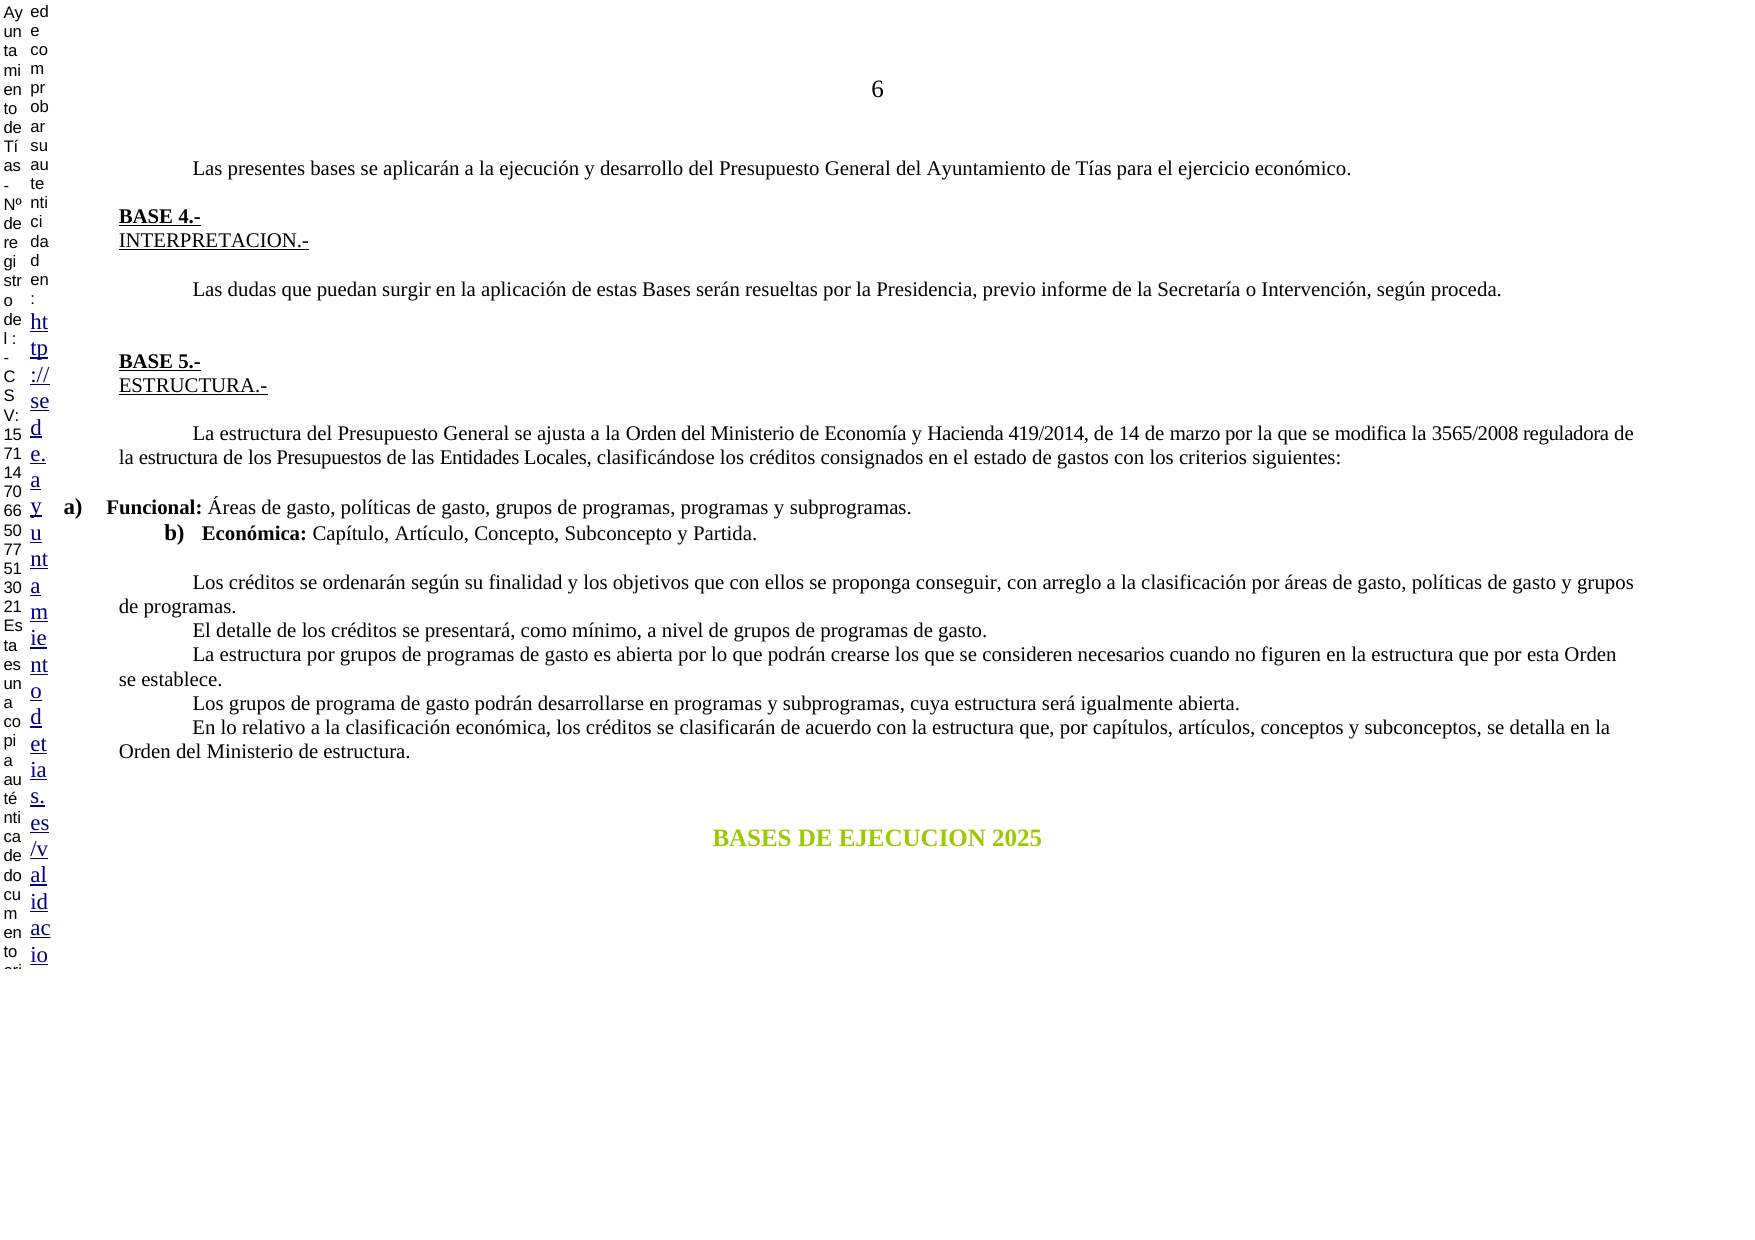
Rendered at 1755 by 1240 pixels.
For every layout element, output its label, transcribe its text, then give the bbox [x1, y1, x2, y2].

subtitle BASE 4.- [118, 204, 1648, 228]
text El detalle de los créditos se presentará, como mínimo, a nivel de grupos de programas de gasto. [192, 618, 1648, 642]
list Económica: Capítulo, Artículo, Concepto, Subconcepto y Partida. [164, 519, 1648, 546]
subtitle 6 [106, 74, 1648, 103]
text Las presentes bases se aplicarán a la ejecución y desarrollo del Presupuesto General del Ayuntamiento de Tías para el ejercicio económico. [192, 156, 1648, 180]
text La estructura del Presupuesto General se ajusta a la Orden del Ministerio de Economía y Hacienda 419/2014, de 14 de marzo por la que se modifica la 3565/2008 reguladora de la estructura de los Presupuestos de las Entidades Locales, clasificándose los créditos consignados en el estado de gastos con los criterios siguientes: [118, 421, 1635, 469]
list Funcional: Áreas de gasto, políticas de gasto, grupos de programas, programas y subprogramas. [63, 493, 1648, 519]
text Ayuntamiento de Tías - Nº de registro del : - CSV: 15711470665077513021 Esta es una copia auténtica de documento original ele [3, 3, 24, 969]
subtitle BASES DE EJECUCION 2025 [398, 823, 1356, 852]
text En lo relativo a la clasificación económica, los créditos se clasificarán de acuerdo con la estructura que, por capítulos, artículos, conceptos y subconceptos, se detalla en la Orden del Ministerio de estructura. [118, 715, 1648, 763]
text Los créditos se ordenarán según su finalidad y los objetivos que con ellos se proponga conseguir, con arreglo a la clasificación por áreas de gasto, políticas de gasto y grupos de programas. [118, 570, 1648, 618]
text La estructura por grupos de programas de gasto es abierta por lo que podrán crearse los que se consideren necesarios cuando no figuren en la estructura que por esta Orden se establece. [118, 642, 1632, 691]
text ESTRUCTURA.- [118, 373, 1648, 397]
subtitle BASE 5.- [118, 349, 1648, 373]
text Procedimiento Administrativo Común Electrónico. Puede comprobar su autenticidad en: http://sede.ayuntamientodetias.es/validacio [30, 1, 51, 937]
text Los grupos de programa de gasto podrán desarrollarse en programas y subprogramas, cuya estructura será igualmente abierta. [192, 691, 1648, 715]
text INTERPRETACION.- [118, 228, 1648, 252]
text Las dudas que puedan surgir en la aplicación de estas Bases serán resueltas por la Presidencia, previo informe de la Secretaría o Intervención, según proceda. [192, 276, 1648, 301]
